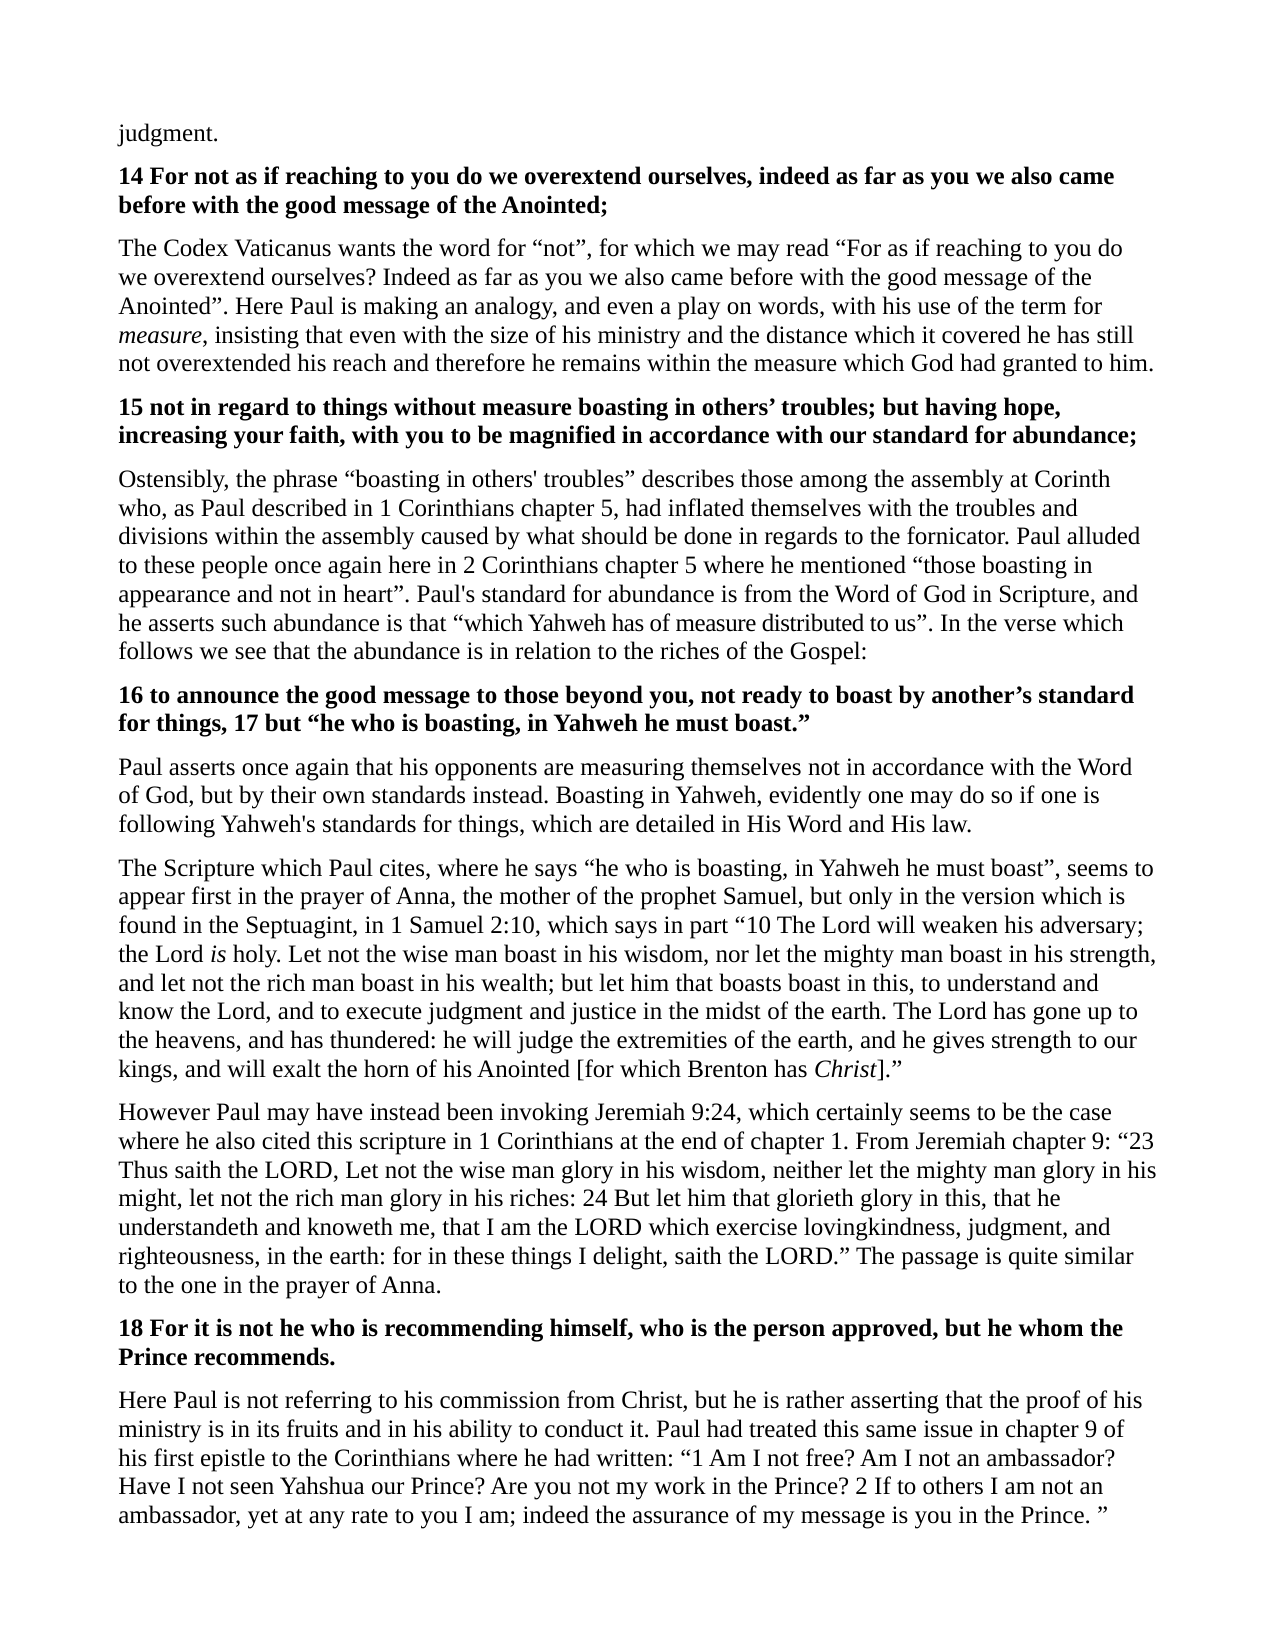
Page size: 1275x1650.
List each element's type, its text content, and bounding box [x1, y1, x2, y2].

text 16 to announce the good message to those beyond you, not ready to boast by another’s standard for things, 17 but “he who is boasting, in Yahweh he must boast.” [118, 680, 1157, 737]
text 18 For it is not he who is recommending himself, who is the person approved, but he whom the Prince recommends. [118, 1313, 1157, 1371]
text The Scripture which Paul cites, where he says “he who is boasting, in Yahweh he must boast”, seems to appear first in the prayer of Anna, the mother of the prophet Samuel, but only in the version which is found in the Septuagint, in 1 Samuel 2:10, which says in part “10 The Lord will weaken his adversary; the Lord is holy. Let not the wise man boast in his wisdom, nor let the mighty man boast in his strength, and let not the rich man boast in his wealth; but let him that boasts boast in this, to understand and know the Lord, and to execute judgment and justice in the midst of the earth. The Lord has gone up to the heavens, and has thundered: he will judge the extremities of the earth, and he gives strength to our kings, and will exalt the horn of his Anointed [for which Brenton has Christ].” [118, 853, 1157, 1083]
text 14 For not as if reaching to you do we overextend ourselves, indeed as far as you we also came before with the good message of the Anointed; [118, 161, 1157, 219]
text judgment. [118, 118, 1157, 147]
text Here Paul is not referring to his commission from Christ, but he is rather asserting that the proof of his ministry is in its fruits and in his ability to conduct it. Paul had treated this same issue in chapter 9 of his first epistle to the Corinthians where he had written: “1 Am I not free? Am I not an ambassador? Have I not seen Yahshua our Prince? Are you not my work in the Prince? 2 If to others I am not an ambassador, yet at any rate to you I am; indeed the assurance of my message is you in the Prince. ” [118, 1385, 1157, 1529]
text Ostensibly, the phrase “boasting in others' troubles” describes those among the assembly at Corinth who, as Paul described in 1 Corinthians chapter 5, had inflated themselves with the troubles and divisions within the assembly caused by what should be done in regards to the fornicator. Paul alluded to these people once again here in 2 Corinthians chapter 5 where he mentioned “those boasting in appearance and not in heart”. Paul's standard for abundance is from the Word of God in Scripture, and he asserts such abundance is that “which Yahweh has of measure distributed to us”. In the verse which follows we see that the abundance is in relation to the riches of the Gospel: [118, 464, 1157, 665]
text 15 not in regard to things without measure boasting in others’ troubles; but having hope, increasing your faith, with you to be magnified in accordance with our standard for abundance; [118, 392, 1157, 449]
text The Codex Vaticanus wants the word for “not”, for which we may read “For as if reaching to you do we overextend ourselves? Indeed as far as you we also came before with the good message of the Anointed”. Here Paul is making an analogy, and even a play on words, with his use of the term for measure, insisting that even with the size of his ministry and the distance which it covered he has still not overextended his reach and therefore he remains within the measure which God had granted to him. [118, 233, 1157, 377]
text Paul asserts once again that his opponents are measuring themselves not in accordance with the Word of God, but by their own standards instead. Boasting in Yahweh, evidently one may do so if one is following Yahweh's standards for things, which are detailed in His Word and His law. [118, 752, 1157, 838]
text However Paul may have instead been invoking Jeremiah 9:24, which certainly seems to be the case where he also cited this scripture in 1 Corinthians at the end of chapter 1. From Jeremiah chapter 9: “23 Thus saith the LORD, Let not the wise man glory in his wisdom, neither let the mighty man glory in his might, let not the rich man glory in his riches: 24 But let him that glorieth glory in this, that he understandeth and knoweth me, that I am the LORD which exercise lovingkindness, judgment, and righteousness, in the earth: for in these things I delight, saith the LORD.” The passage is quite similar to the one in the prayer of Anna. [118, 1097, 1157, 1298]
